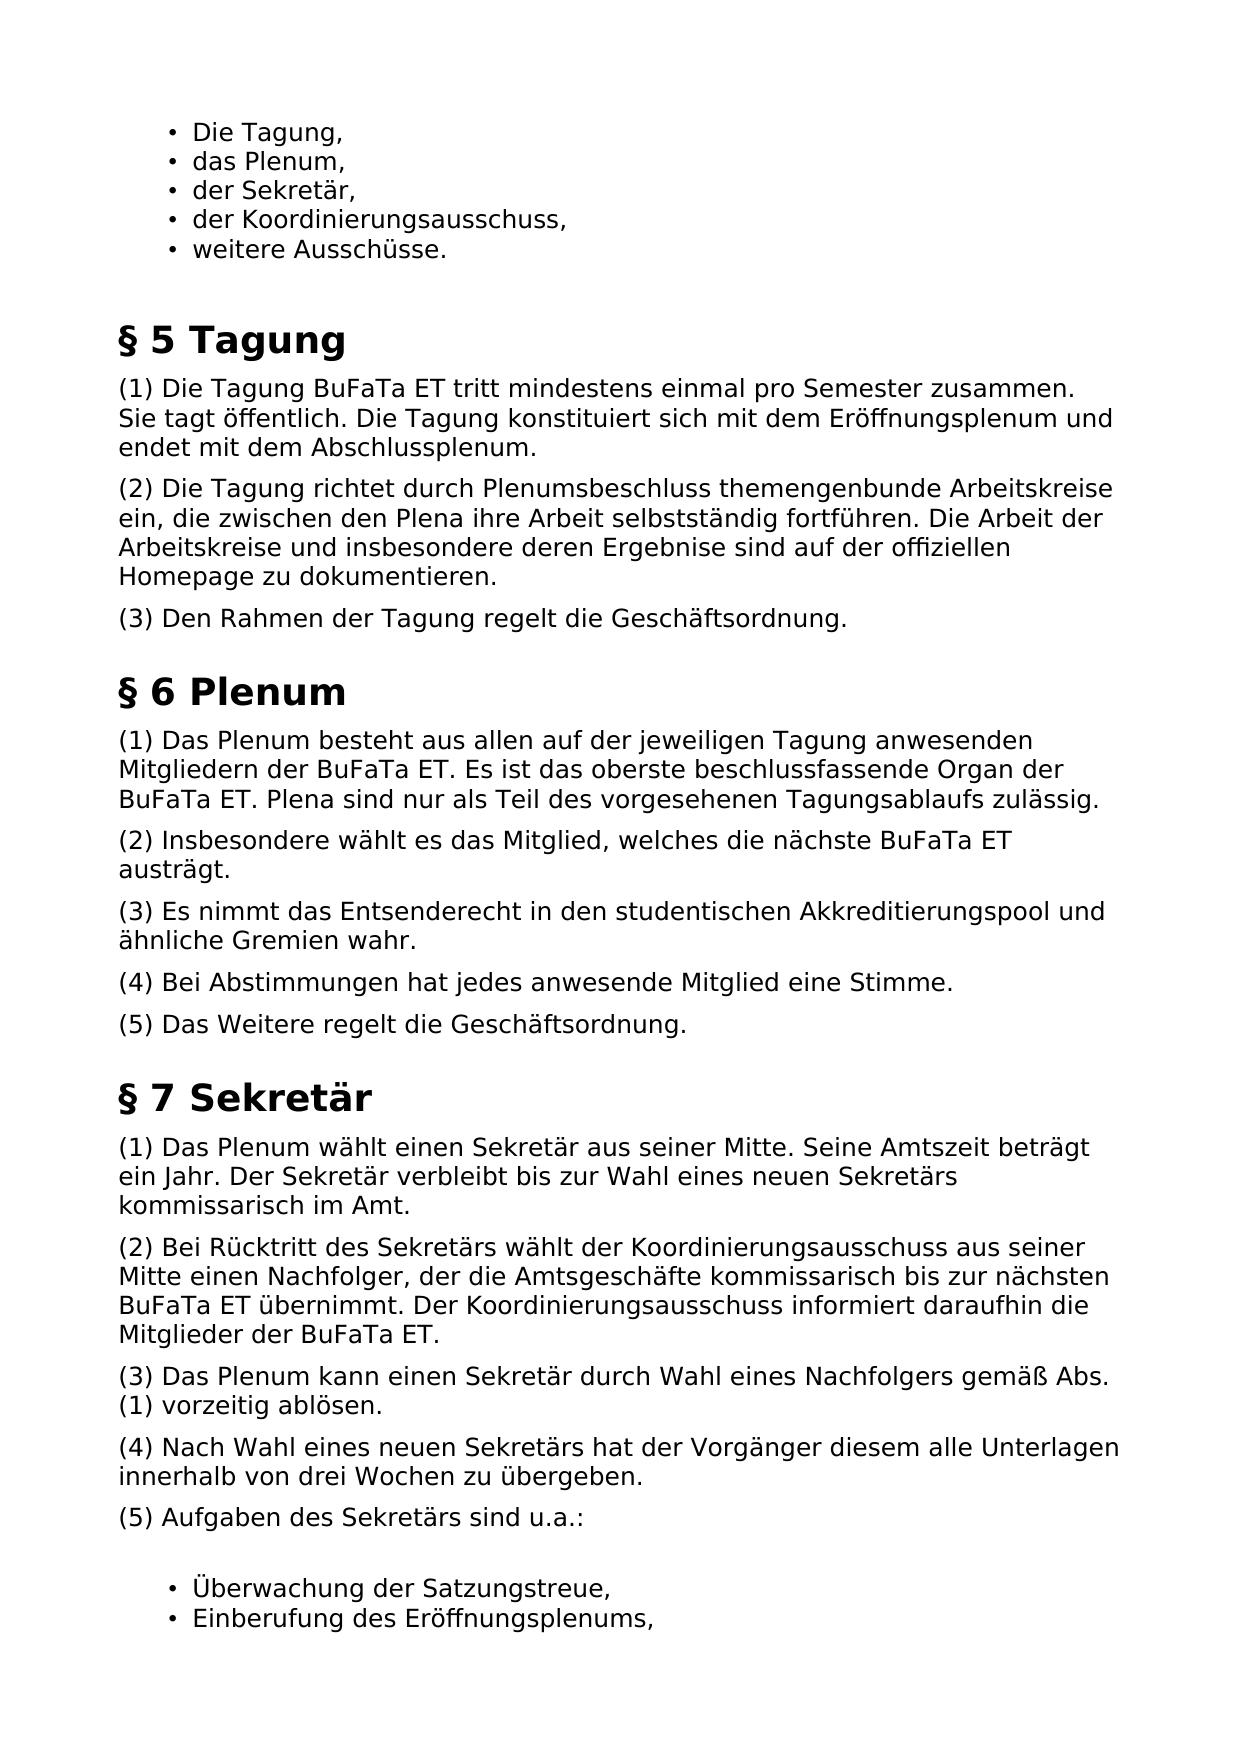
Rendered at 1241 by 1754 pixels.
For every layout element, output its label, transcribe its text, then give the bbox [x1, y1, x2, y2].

text (1) Das Plenum wählt einen Sekretär aus seiner Mitte. Seine Amtszeit beträgt ein Jahr. Der Sekretär verbleibt bis zur Wahl eines neuen Sekretärs kommissarisch im Amt. [118, 1133, 1122, 1220]
list der Koordinierungsausschuss, [177, 206, 1122, 235]
list der Sekretär, [177, 176, 1122, 206]
list weitere Ausschüsse. [177, 235, 1122, 264]
text (3) Es nimmt das Entsenderecht in den studentischen Akkreditierungspool und ähnliche Gremien wahr. [118, 897, 1122, 956]
list das Plenum, [177, 147, 1122, 176]
text (3) Den Rahmen der Tagung regelt die Geschäftsordnung. [118, 604, 1122, 633]
text (4) Nach Wahl eines neuen Sekretärs hat der Vorgänger diesem alle Unterlagen innerhalb von drei Wochen zu übergeben. [118, 1433, 1122, 1491]
text (1) Das Plenum besteht aus allen auf der jeweiligen Tagung anwesenden Mitgliedern der BuFaTa ET. Es ist das oberste beschlussfassende Organ der BuFaTa ET. Plena sind nur als Teil des vorgesehenen Tagungsablaufs zulässig. [118, 727, 1122, 814]
text (4) Bei Abstimmungen hat jedes anwesende Mitglied eine Stimme. [118, 968, 1122, 997]
text (5) Das Weitere regelt die Geschäftsordnung. [118, 1010, 1122, 1039]
subtitle § 7 Sekretär [118, 1077, 1122, 1120]
text (5) Aufgaben des Sekretärs sind u.a.: [118, 1503, 1122, 1533]
text (2) Insbesondere wählt es das Mitglied, welches die nächste BuFaTa ET austrägt. [118, 827, 1122, 885]
text (1) Die Tagung BuFaTa ET tritt mindestens einmal pro Semester zusammen. Sie tagt öffentlich. Die Tagung konstituiert sich mit dem Eröffnungsplenum und endet mit dem Abschlussplenum. [118, 374, 1122, 462]
subtitle § 5 Tagung [118, 318, 1122, 362]
text (3) Das Plenum kann einen Sekretär durch Wahl eines Nachfolgers gemäß Abs. (1) vorzeitig ablösen. [118, 1362, 1122, 1420]
text (2) Die Tagung richtet durch Plenumsbeschluss themengenbunde Arbeitskreise ein, die zwischen den Plena ihre Arbeit selbstständig fortführen. Die Arbeit der Arbeitskreise und insbesondere deren Ergebnise sind auf der offiziellen Homepage zu dokumentieren. [118, 474, 1122, 591]
list Überwachung der Satzungstreue, [177, 1575, 1122, 1604]
text (2) Bei Rücktritt des Sekretärs wählt der Koordinierungsausschuss aus seiner Mitte einen Nachfolger, der die Amtsgeschäfte kommissarisch bis zur nächsten BuFaTa ET übernimmt. Der Koordinierungsausschuss informiert daraufhin die Mitglieder der BuFaTa ET. [118, 1233, 1122, 1349]
subtitle § 6 Plenum [118, 670, 1122, 714]
list Einberufung des Eröffnungsplenums, [177, 1604, 1122, 1633]
list Die Tagung, [177, 118, 1122, 147]
